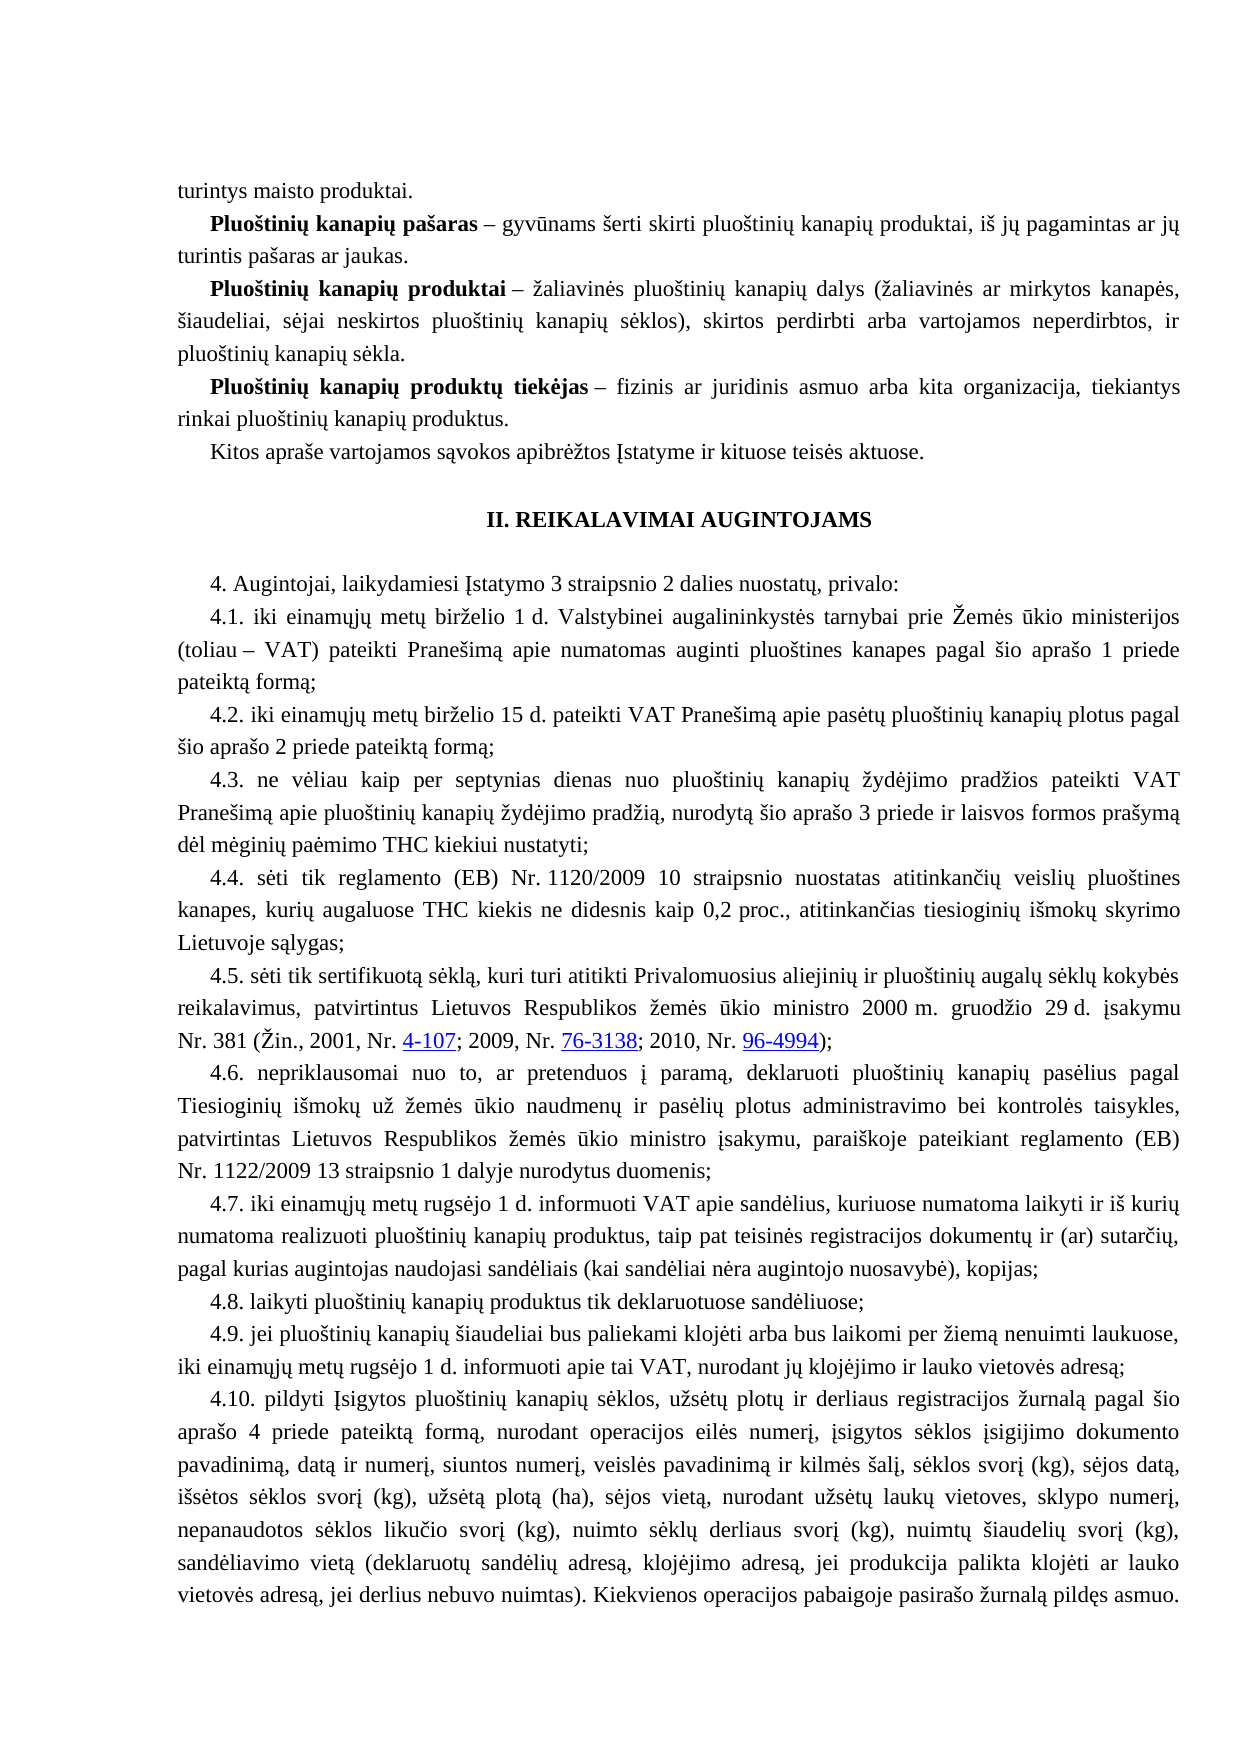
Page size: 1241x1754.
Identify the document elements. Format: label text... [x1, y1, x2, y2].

text 4. Augintojai, laikydamiesi Įstatymo 3 straipsnio 2 dalies nuostatų, privalo: [177, 570, 1181, 597]
text 4.8. laikyti pluoštinių kanapių produktus tik deklaruotuose sandėliuose; [177, 1288, 1181, 1314]
text 4.5. sėti tik sertifikuotą sėklą, kuri turi atitikti Privalomuosius aliejinių ir pluoštinių augalų sėklų kokybės reikalavimus, patvirtintus Lietuvos Respublikos žemės ūkio ministro 2000 m. gruodžio 29 d. įsakymu Nr. 381 (Žin., 2001, Nr. 4-107; 2009, Nr. 76-3138; 2010, Nr. 96-4994); [177, 962, 1181, 1053]
text 4.3. ne vėliau kaip per septynias dienas nuo pluoštinių kanapių žydėjimo pradžios pateikti VAT Pranešimą apie pluoštinių kanapių žydėjimo pradžią, nurodytą šio aprašo 3 priede ir laisvos formos prašymą dėl mėginių paėmimo THC kiekiui nustatyti; [177, 766, 1181, 858]
text 4.2. iki einamųjų metų birželio 15 d. pateikti VAT Pranešimą apie pasėtų pluoštinių kanapių plotus pagal šio aprašo 2 priede pateiktą formą; [177, 701, 1181, 760]
text 4.1. iki einamųjų metų birželio 1 d. Valstybinei augalininkystės tarnybai prie Žemės ūkio ministerijos (toliau – VAT) pateikti Pranešimą apie numatomas auginti pluoštines kanapes pagal šio aprašo 1 priede pateiktą formą; [177, 603, 1181, 694]
text 4.4. sėti tik reglamento (EB) Nr. 1120/2009 10 straipsnio nuostatas atitinkančių veislių pluoštines kanapes, kurių augaluose THC kiekis ne didesnis kaip 0,2 proc., atitinkančias tiesioginių išmokų skyrimo Lietuvoje sąlygas; [177, 864, 1181, 955]
text 4.7. iki einamųjų metų rugsėjo 1 d. informuoti VAT apie sandėlius, kuriuose numatoma laikyti ir iš kurių numatoma realizuoti pluoštinių kanapių produktus, taip pat teisinės registracijos dokumentų ir (ar) sutarčių, pagal kurias augintojas naudojasi sandėliais (kai sandėliai nėra augintojo nuosavybė), kopijas; [177, 1190, 1181, 1281]
text Kitos apraše vartojamos sąvokos apibrėžtos Įstatyme ir kituose teisės aktuose. [177, 438, 1181, 464]
text 4.6. nepriklausomai nuo to, ar pretenduos į paramą, deklaruoti pluoštinių kanapių pasėlius pagal Tiesioginių išmokų už žemės ūkio naudmenų ir pasėlių plotus administravimo bei kontrolės taisykles, patvirtintas Lietuvos Respublikos žemės ūkio ministro įsakymu, paraiškoje pateikiant reglamento (EB) Nr. 1122/2009 13 straipsnio 1 dalyje nurodytus duomenis; [177, 1059, 1181, 1184]
text Pluoštinių kanapių produktų tiekėjas – fizinis ar juridinis asmuo arba kita organizacija, tiekiantys rinkai pluoštinių kanapių produktus. [177, 373, 1181, 432]
text 4.9. jei pluoštinių kanapių šiaudeliai bus paliekami klojėti arba bus laikomi per žiemą nenuimti laukuose, iki einamųjų metų rugsėjo 1 d. informuoti apie tai VAT, nurodant jų klojėjimo ir lauko vietovės adresą; [177, 1320, 1181, 1379]
text Pluoštinių kanapių pašaras – gyvūnams šerti skirti pluoštinių kanapių produktai, iš jų pagamintas ar jų turintis pašaras ar jaukas. [177, 210, 1181, 269]
text 4.10. pildyti Įsigytos pluoštinių kanapių sėklos, užsėtų plotų ir derliaus registracijos žurnalą pagal šio aprašo 4 priede pateiktą formą, nurodant operacijos eilės numerį, įsigytos sėklos įsigijimo dokumento pavadinimą, datą ir numerį, siuntos numerį, veislės pavadinimą ir kilmės šalį, sėklos svorį (kg), sėjos datą, išsėtos sėklos svorį (kg), užsėtą plotą (ha), sėjos vietą, nurodant užsėtų laukų vietoves, sklypo numerį, nepanaudotos sėklos likučio svorį (kg), nuimto sėklų derliaus svorį (kg), nuimtų šiaudelių svorį (kg), sandėliavimo vietą (deklaruotų sandėlių adresą, klojėjimo adresą, jei produkcija palikta klojėti ar lauko vietovės adresą, jei derlius nebuvo nuimtas). Kiekvienos operacijos pabaigoje pasirašo žurnalą pildęs asmuo. [177, 1386, 1181, 1607]
text turintys maisto produktai. [177, 177, 1181, 203]
text Pluoštinių kanapių produktai – žaliavinės pluoštinių kanapių dalys (žaliavinės ar mirkytos kanapės, šiaudeliai, sėjai neskirtos pluoštinių kanapių sėklos), skirtos perdirbti arba vartojamos neperdirbtos, ir pluoštinių kanapių sėkla. [177, 275, 1181, 367]
text II. REIKALAVIMAI AUGINTOJAMS [177, 506, 1181, 533]
